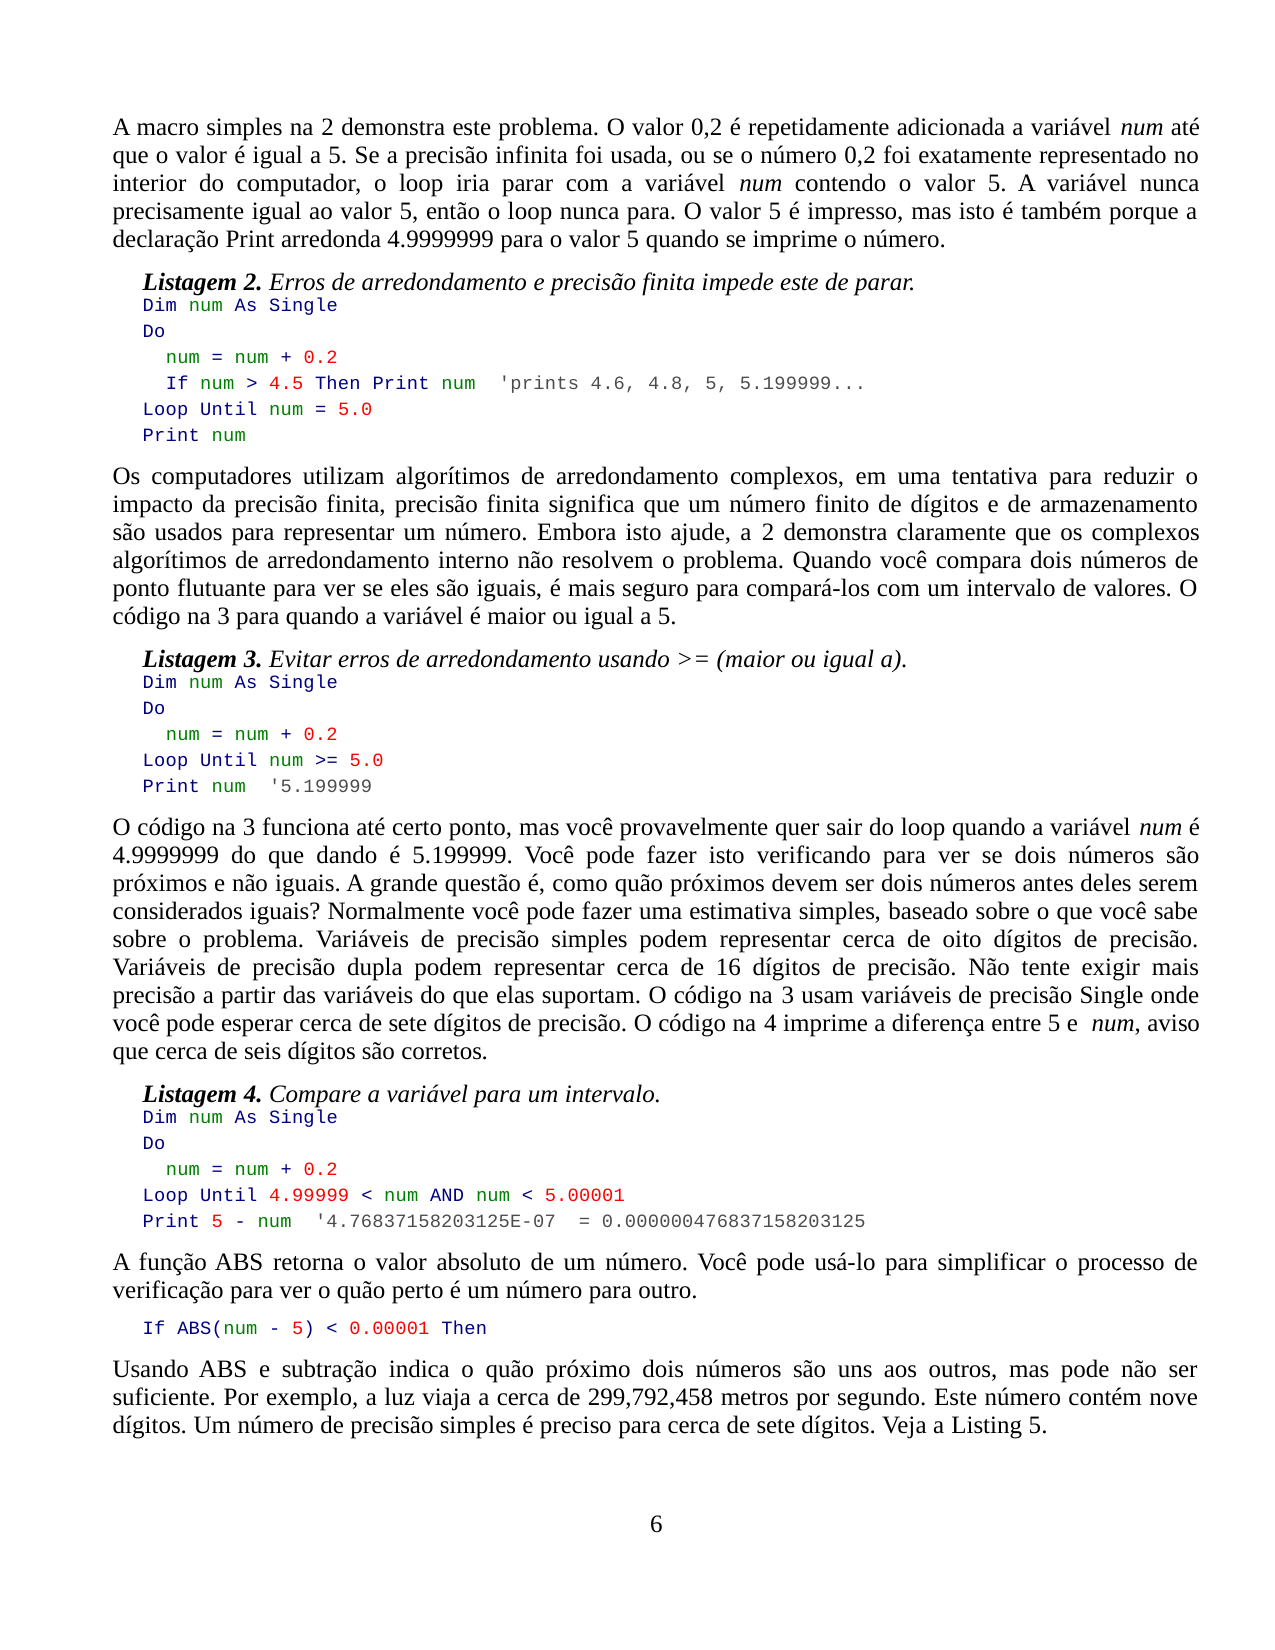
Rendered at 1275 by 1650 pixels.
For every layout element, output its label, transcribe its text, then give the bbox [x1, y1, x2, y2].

text num = num + 0.2 [142, 724, 1200, 746]
text O código na Listagem 3 funciona até certo ponto, mas você provavelmente quer sair do loop quando a variável num é 4.9999999 do que dando é 5.199999. Você pode fazer isto verificando para ver se dois números são próximos e não iguais. A grande questão é, como quão próximos devem ser dois números antes deles serem considerados iguais? Normalmente você pode fazer uma estimativa simples, baseado sobre o que você sabe sobre o problema. Variáveis de precisão simples podem representar cerca de oito dígitos de precisão. Variáveis de precisão dupla podem representar cerca de 16 dígitos de precisão. Não tente exigir mais precisão a partir das variáveis do que elas suportam. O código na Listagem 3 usam variáveis de precisão Single onde você pode esperar cerca de sete dígitos de precisão. O código na Listagem 4 imprime a diferença entre 5 e num, aviso que cerca de seis dígitos são corretos. [112, 813, 1200, 1065]
text Loop Until 4.99999 < num AND num < 5.00001 [142, 1186, 1200, 1207]
text Dim num As Single [142, 672, 1200, 694]
list Listagem 3. Evitar erros de arredondamento usando >= (maior ou igual a). [142, 644, 1200, 672]
text Usando ABS e subtração indica o quão próximo dois números são uns aos outros, mas pode não ser suficiente. Por exemplo, a luz viaja a cerca de 299,792,458 metros por segundo. Este número contém nove dígitos. Um número de precisão simples é preciso para cerca de sete dígitos. Veja a Listing 5. [112, 1355, 1200, 1439]
text Os computadores utilizam algorítimos de arredondamento complexos, em uma tentativa para reduzir o impacto da precisão finita, precisão finita significa que um número finito de dígitos e de armazenamento são usados para representar um número. Embora isto ajude, a Listagem 2 demonstra claramente que os complexos algorítimos de arredondamento interno não resolvem o problema. Quando você compara dois números de ponto flutuante para ver se eles são iguais, é mais seguro para compará-los com um intervalo de valores. O código na Listagem 3 para quando a variável é maior ou igual a 5. [112, 462, 1200, 630]
text num = num + 0.2 [142, 347, 1200, 369]
text Dim num As Single [142, 1108, 1200, 1129]
text A função ABS retorna o valor absoluto de um número. Você pode usá-lo para simplificar o processo de verificação para ver o quão perto é um número para outro. [112, 1248, 1200, 1304]
text Do [142, 1134, 1200, 1155]
text A macro simples na Listagem 2 demonstra este problema. O valor 0,2 é repetidamente adicionada a variável num até que o valor é igual a 5. Se a precisão infinita foi usada, ou se o número 0,2 foi exatamente representado no interior do computador, o loop iria parar com a variável num contendo o valor 5. A variável nunca precisamente igual ao valor 5, então o loop nunca para. O valor 5 é impresso, mas isto é também porque a declaração Print arredonda 4.9999999 para o valor 5 quando se imprime o número. [112, 112, 1200, 253]
text Loop Until num = 5.0 [142, 399, 1200, 421]
text num = num + 0.2 [142, 1159, 1200, 1181]
text Print num '5.199999 [142, 776, 1200, 798]
text If ABS(num - 5) < 0.00001 Then [142, 1319, 1200, 1340]
text Print num [142, 425, 1200, 447]
text If num > 4.5 Then Print num 'prints 4.6, 4.8, 5, 5.199999... [142, 373, 1200, 395]
text Print 5 - num '4.76837158203125E-07 = 0.000000476837158203125 [142, 1211, 1200, 1233]
list Listagem 2. Erros de arredondamento e precisão finita impede este de parar. [142, 267, 1200, 295]
text Do [142, 698, 1200, 720]
text Do [142, 321, 1200, 343]
text Loop Until num >= 5.0 [142, 750, 1200, 772]
text Dim num As Single [142, 295, 1200, 317]
list Listagem 4. Compare a variável para um intervalo. [142, 1080, 1200, 1108]
